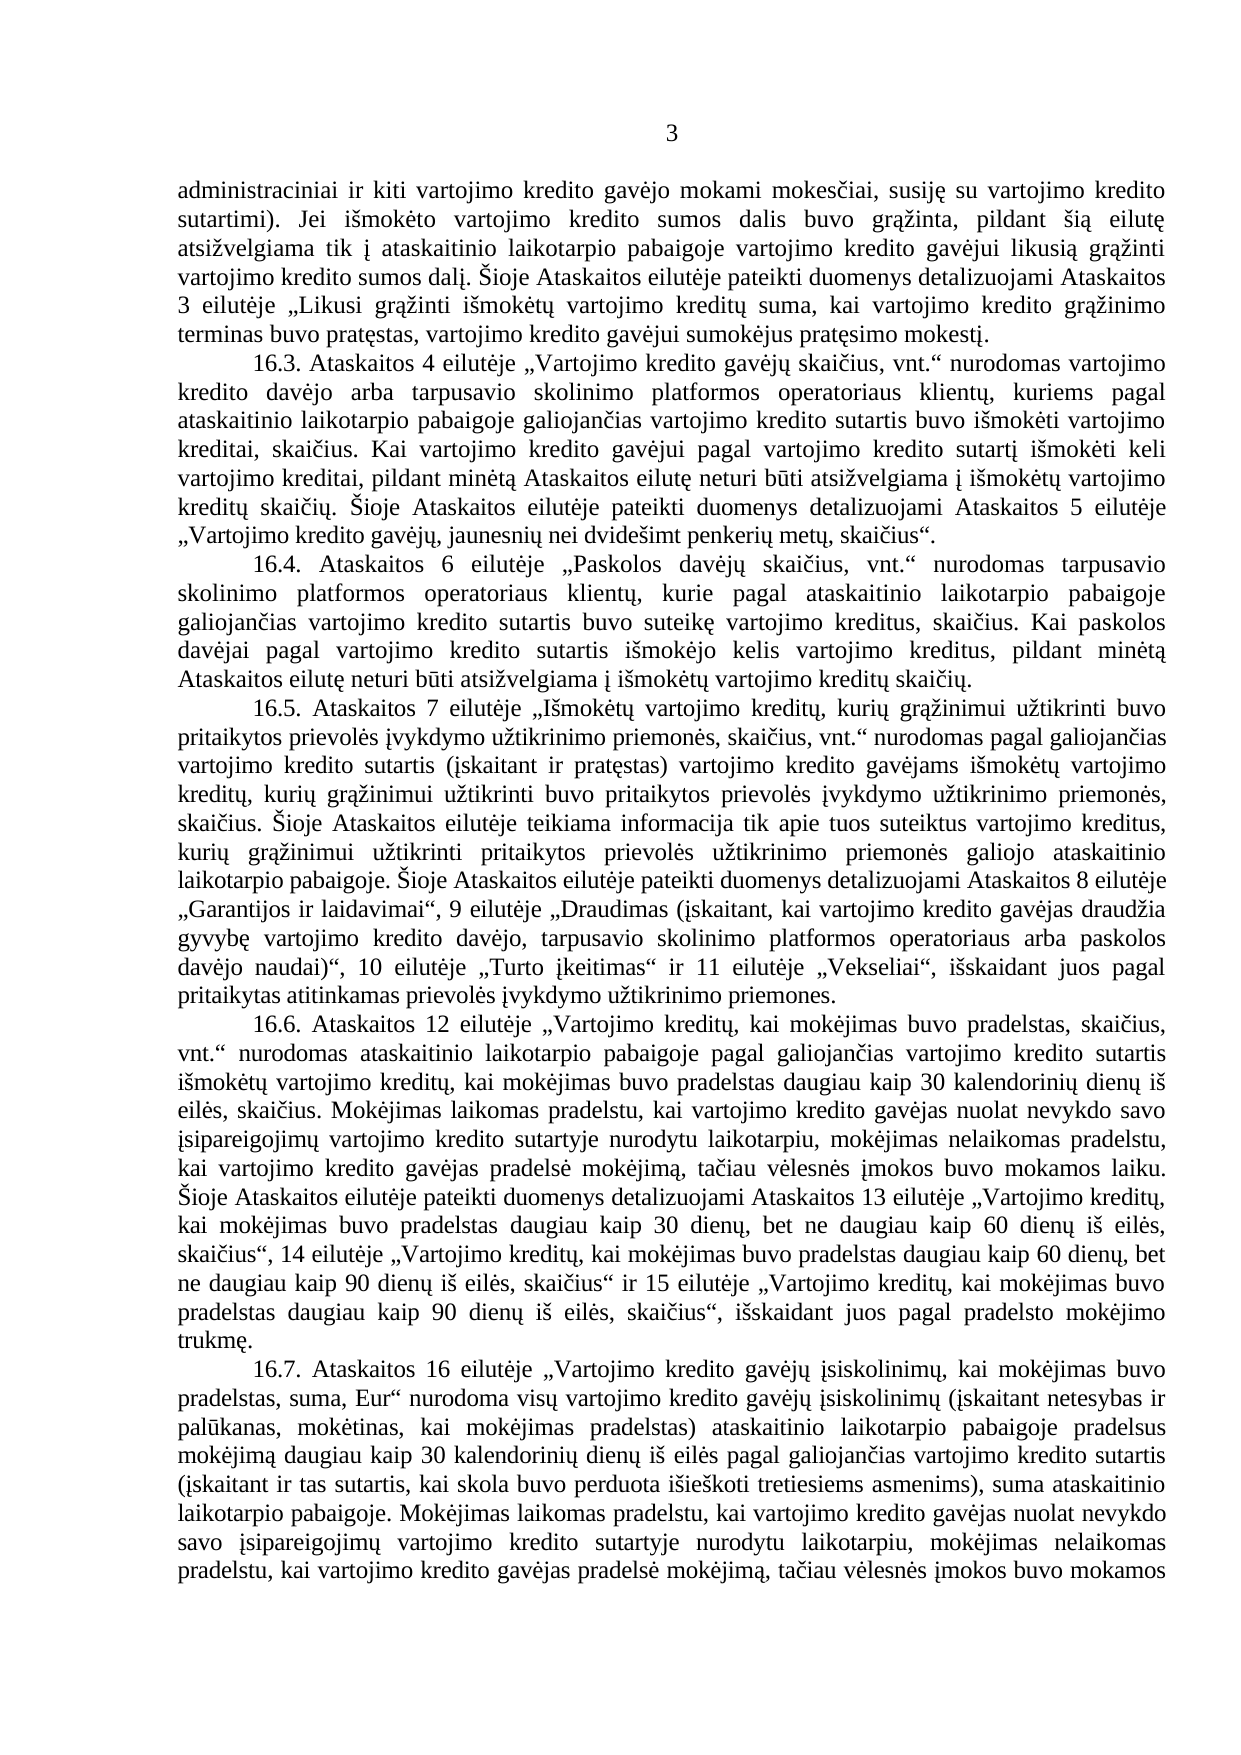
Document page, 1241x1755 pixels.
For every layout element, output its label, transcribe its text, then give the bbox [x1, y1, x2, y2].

text 16.5. Ataskaitos 7 eilutėje „Išmokėtų vartojimo kreditų, kurių grąžinimui užtikrinti buvo pritaikytos prievolės įvykdymo užtikrinimo priemonės, skaičius, vnt.“ nurodomas pagal galiojančias vartojimo kredito sutartis (įskaitant ir pratęstas) vartojimo kredito gavėjams išmokėtų vartojimo kreditų, kurių grąžinimui užtikrinti buvo pritaikytos prievolės įvykdymo užtikrinimo priemonės, skaičius. Šioje Ataskaitos eilutėje teikiama informacija tik apie tuos suteiktus vartojimo kreditus, kurių grąžinimui užtikrinti pritaikytos prievolės užtikrinimo priemonės galiojo ataskaitinio laikotarpio pabaigoje. Šioje Ataskaitos eilutėje pateikti duomenys detalizuojami Ataskaitos 8 eilutėje „Garantijos ir laidavimai“, 9 eilutėje „Draudimas (įskaitant, kai vartojimo kredito gavėjas draudžia gyvybę vartojimo kredito davėjo, tarpusavio skolinimo platformos operatoriaus arba paskolos davėjo naudai)“, 10 eilutėje „Turto įkeitimas“ ir 11 eilutėje „Vekseliai“, išskaidant juos pagal pritaikytas atitinkamas prievolės įvykdymo užtikrinimo priemones. [177, 693, 1166, 1009]
text 16.3. Ataskaitos 4 eilutėje „Vartojimo kredito gavėjų skaičius, vnt.“ nurodomas vartojimo kredito davėjo arba tarpusavio skolinimo platformos operatoriaus klientų, kuriems pagal ataskaitinio laikotarpio pabaigoje galiojančias vartojimo kredito sutartis buvo išmokėti vartojimo kreditai, skaičius. Kai vartojimo kredito gavėjui pagal vartojimo kredito sutartį išmokėti keli vartojimo kreditai, pildant minėtą Ataskaitos eilutę neturi būti atsižvelgiama į išmokėtų vartojimo kreditų skaičių. Šioje Ataskaitos eilutėje pateikti duomenys detalizuojami Ataskaitos 5 eilutėje „Vartojimo kredito gavėjų, jaunesnių nei dvidešimt penkerių metų, skaičius“. [177, 348, 1166, 549]
text 16.6. Ataskaitos 12 eilutėje „Vartojimo kreditų, kai mokėjimas buvo pradelstas, skaičius, vnt.“ nurodomas ataskaitinio laikotarpio pabaigoje pagal galiojančias vartojimo kredito sutartis išmokėtų vartojimo kreditų, kai mokėjimas buvo pradelstas daugiau kaip 30 kalendorinių dienų iš eilės, skaičius. Mokėjimas laikomas pradelstu, kai vartojimo kredito gavėjas nuolat nevykdo savo įsipareigojimų vartojimo kredito sutartyje nurodytu laikotarpiu, mokėjimas nelaikomas pradelstu, kai vartojimo kredito gavėjas pradelsė mokėjimą, tačiau vėlesnės įmokos buvo mokamos laiku. Šioje Ataskaitos eilutėje pateikti duomenys detalizuojami Ataskaitos 13 eilutėje „Vartojimo kreditų, kai mokėjimas buvo pradelstas daugiau kaip 30 dienų, bet ne daugiau kaip 60 dienų iš eilės, skaičius“, 14 eilutėje „Vartojimo kreditų, kai mokėjimas buvo pradelstas daugiau kaip 60 dienų, bet ne daugiau kaip 90 dienų iš eilės, skaičius“ ir 15 eilutėje „Vartojimo kreditų, kai mokėjimas buvo pradelstas daugiau kaip 90 dienų iš eilės, skaičius“, išskaidant juos pagal pradelsto mokėjimo trukmę. [177, 1009, 1166, 1354]
text administraciniai ir kiti vartojimo kredito gavėjo mokami mokesčiai, susiję su vartojimo kredito sutartimi). Jei išmokėto vartojimo kredito sumos dalis buvo grąžinta, pildant šią eilutę atsižvelgiama tik į ataskaitinio laikotarpio pabaigoje vartojimo kredito gavėjui likusią grąžinti vartojimo kredito sumos dalį. Šioje Ataskaitos eilutėje pateikti duomenys detalizuojami Ataskaitos 3 eilutėje „Likusi grąžinti išmokėtų vartojimo kreditų suma, kai vartojimo kredito grąžinimo terminas buvo pratęstas, vartojimo kredito gavėjui sumokėjus pratęsimo mokestį. [177, 176, 1166, 348]
text 16.4. Ataskaitos 6 eilutėje „Paskolos davėjų skaičius, vnt.“ nurodomas tarpusavio skolinimo platformos operatoriaus klientų, kurie pagal ataskaitinio laikotarpio pabaigoje galiojančias vartojimo kredito sutartis buvo suteikę vartojimo kreditus, skaičius. Kai paskolos davėjai pagal vartojimo kredito sutartis išmokėjo kelis vartojimo kreditus, pildant minėtą Ataskaitos eilutę neturi būti atsižvelgiama į išmokėtų vartojimo kreditų skaičių. [177, 549, 1166, 693]
text 16.7. Ataskaitos 16 eilutėje „Vartojimo kredito gavėjų įsiskolinimų, kai mokėjimas buvo pradelstas, suma, Eur“ nurodoma visų vartojimo kredito gavėjų įsiskolinimų (įskaitant netesybas ir palūkanas, mokėtinas, kai mokėjimas pradelstas) ataskaitinio laikotarpio pabaigoje pradelsus mokėjimą daugiau kaip 30 kalendorinių dienų iš eilės pagal galiojančias vartojimo kredito sutartis (įskaitant ir tas sutartis, kai skola buvo perduota išieškoti tretiesiems asmenims), suma ataskaitinio laikotarpio pabaigoje. Mokėjimas laikomas pradelstu, kai vartojimo kredito gavėjas nuolat nevykdo savo įsipareigojimų vartojimo kredito sutartyje nurodytu laikotarpiu, mokėjimas nelaikomas pradelstu, kai vartojimo kredito gavėjas pradelsė mokėjimą, tačiau vėlesnės įmokos buvo mokamos [177, 1354, 1166, 1584]
